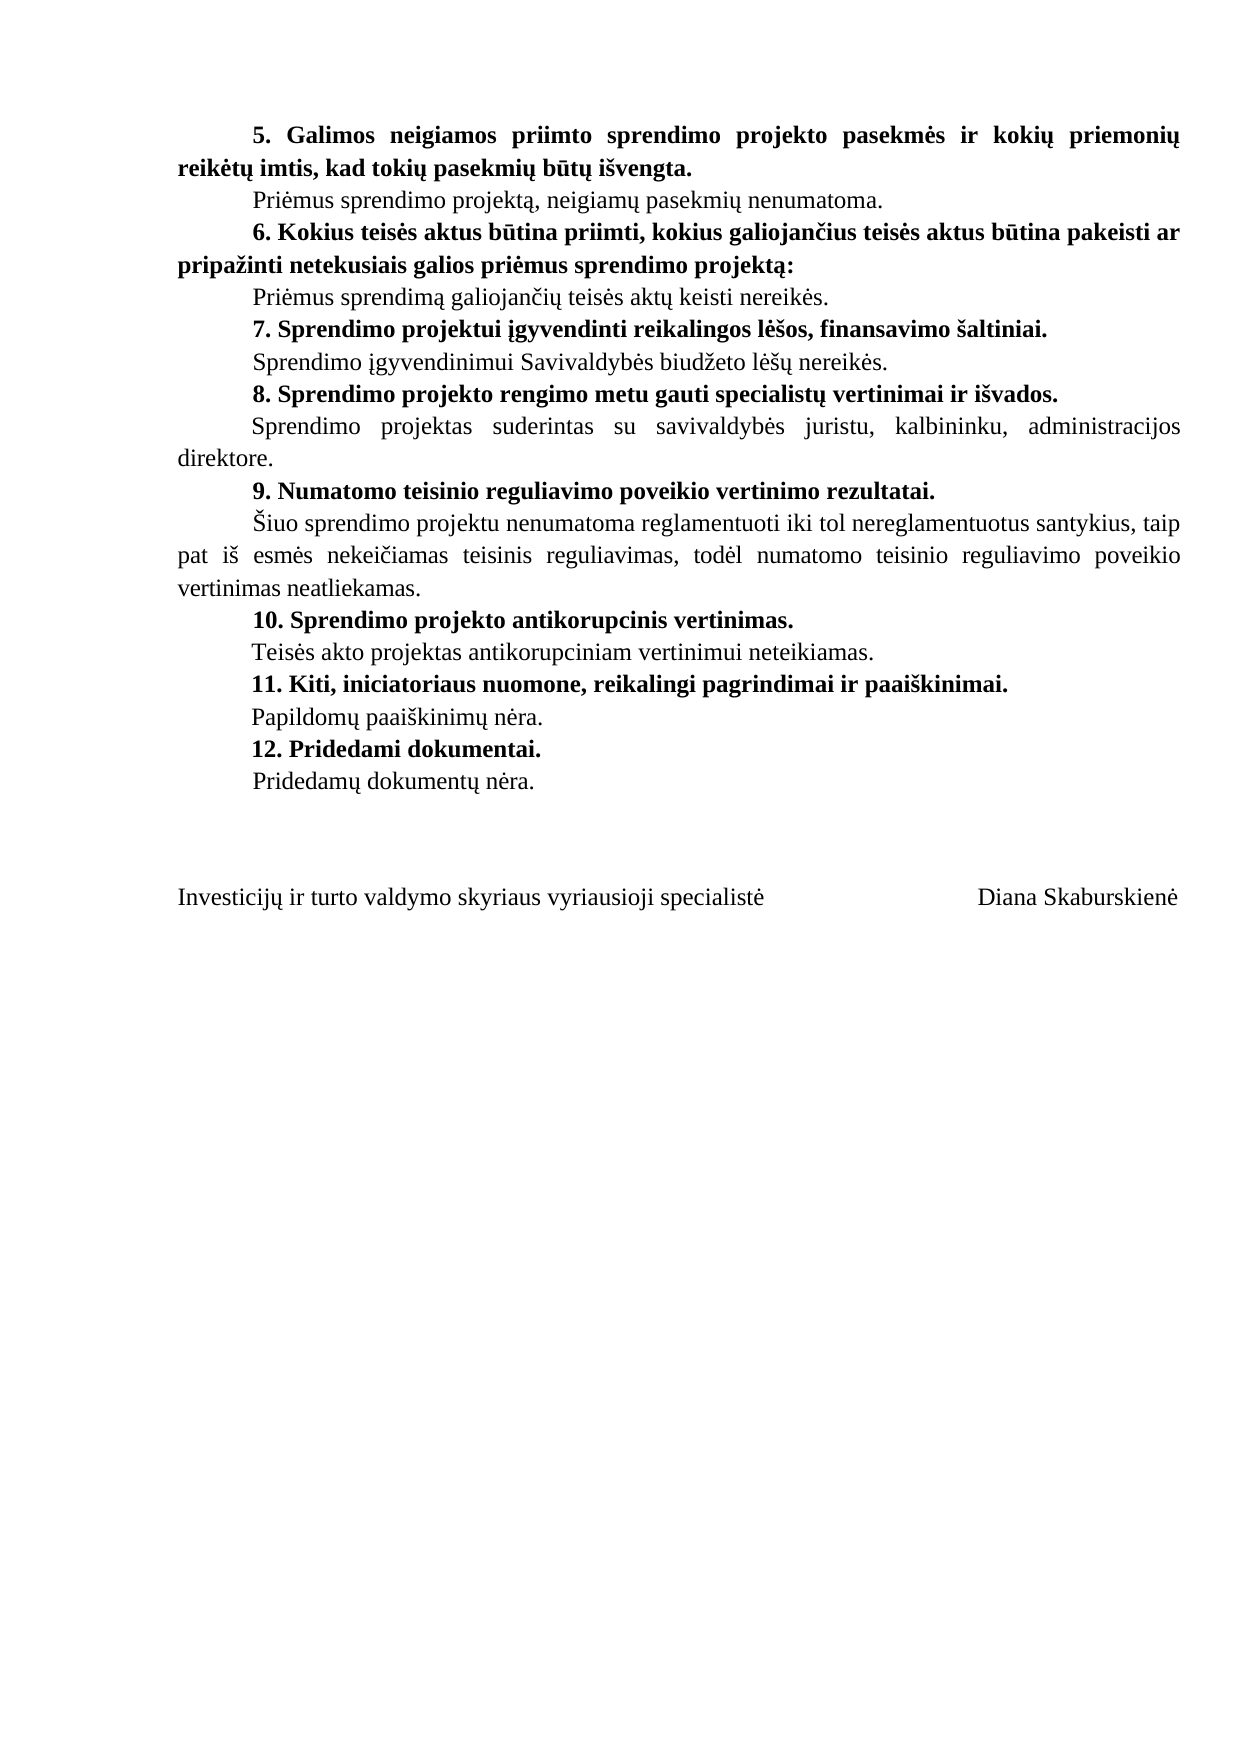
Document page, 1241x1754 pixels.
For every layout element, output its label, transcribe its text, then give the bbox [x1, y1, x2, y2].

text Sprendimo projektas suderintas su savivaldybės juristu, kalbininku, administracijos direktore. [177, 409, 1181, 473]
text 10. Sprendimo projekto antikorupcinis vertinimas. [177, 602, 1181, 635]
text 6. Kokius teisės aktus būtina priimti, kokius galiojančius teisės aktus būtina pakeisti ar pripažinti netekusiais galios priėmus sprendimo projektą: [177, 215, 1181, 279]
text Priėmus sprendimą galiojančių teisės aktų keisti nereikės. [177, 279, 1181, 312]
text Priėmus sprendimo projektą, neigiamų pasekmių nenumatoma. [177, 183, 1181, 215]
text 8. Sprendimo projekto rengimo metu gauti specialistų vertinimai ir išvados. [177, 376, 1181, 409]
text Šiuo sprendimo projektu nenumatoma reglamentuoti iki tol nereglamentuotus santykius, taip pat iš esmės nekeičiamas teisinis reguliavimas, todėl numatomo teisinio reguliavimo poveikio vertinimas neatliekamas. [177, 506, 1181, 602]
text Pridedamų dokumentų nėra. [177, 764, 1181, 796]
text Investicijų ir turto valdymo skyriaus vyriausioji specialistė Diana Skaburskienė [177, 882, 1181, 911]
text 7. Sprendimo projektui įgyvendinti reikalingos lėšos, finansavimo šaltiniai. [177, 312, 1181, 344]
text 11. Kiti, iniciatoriaus nuomone, reikalingi pagrindimai ir paaiškinimai. [177, 667, 1181, 699]
text 9. Numatomo teisinio reguliavimo poveikio vertinimo rezultatai. [177, 473, 1181, 506]
text Sprendimo įgyvendinimui Savivaldybės biudžeto lėšų nereikės. [177, 344, 1181, 376]
text Papildomų paaiškinimų nėra. [177, 699, 1181, 732]
text 12. Pridedami dokumentai. [177, 732, 1181, 764]
text 5. Galimos neigiamos priimto sprendimo projekto pasekmės ir kokių priemonių reikėtų imtis, kad tokių pasekmių būtų išvengta. [177, 118, 1181, 183]
text Teisės akto projektas antikorupciniam vertinimui neteikiamas. [177, 635, 1181, 667]
